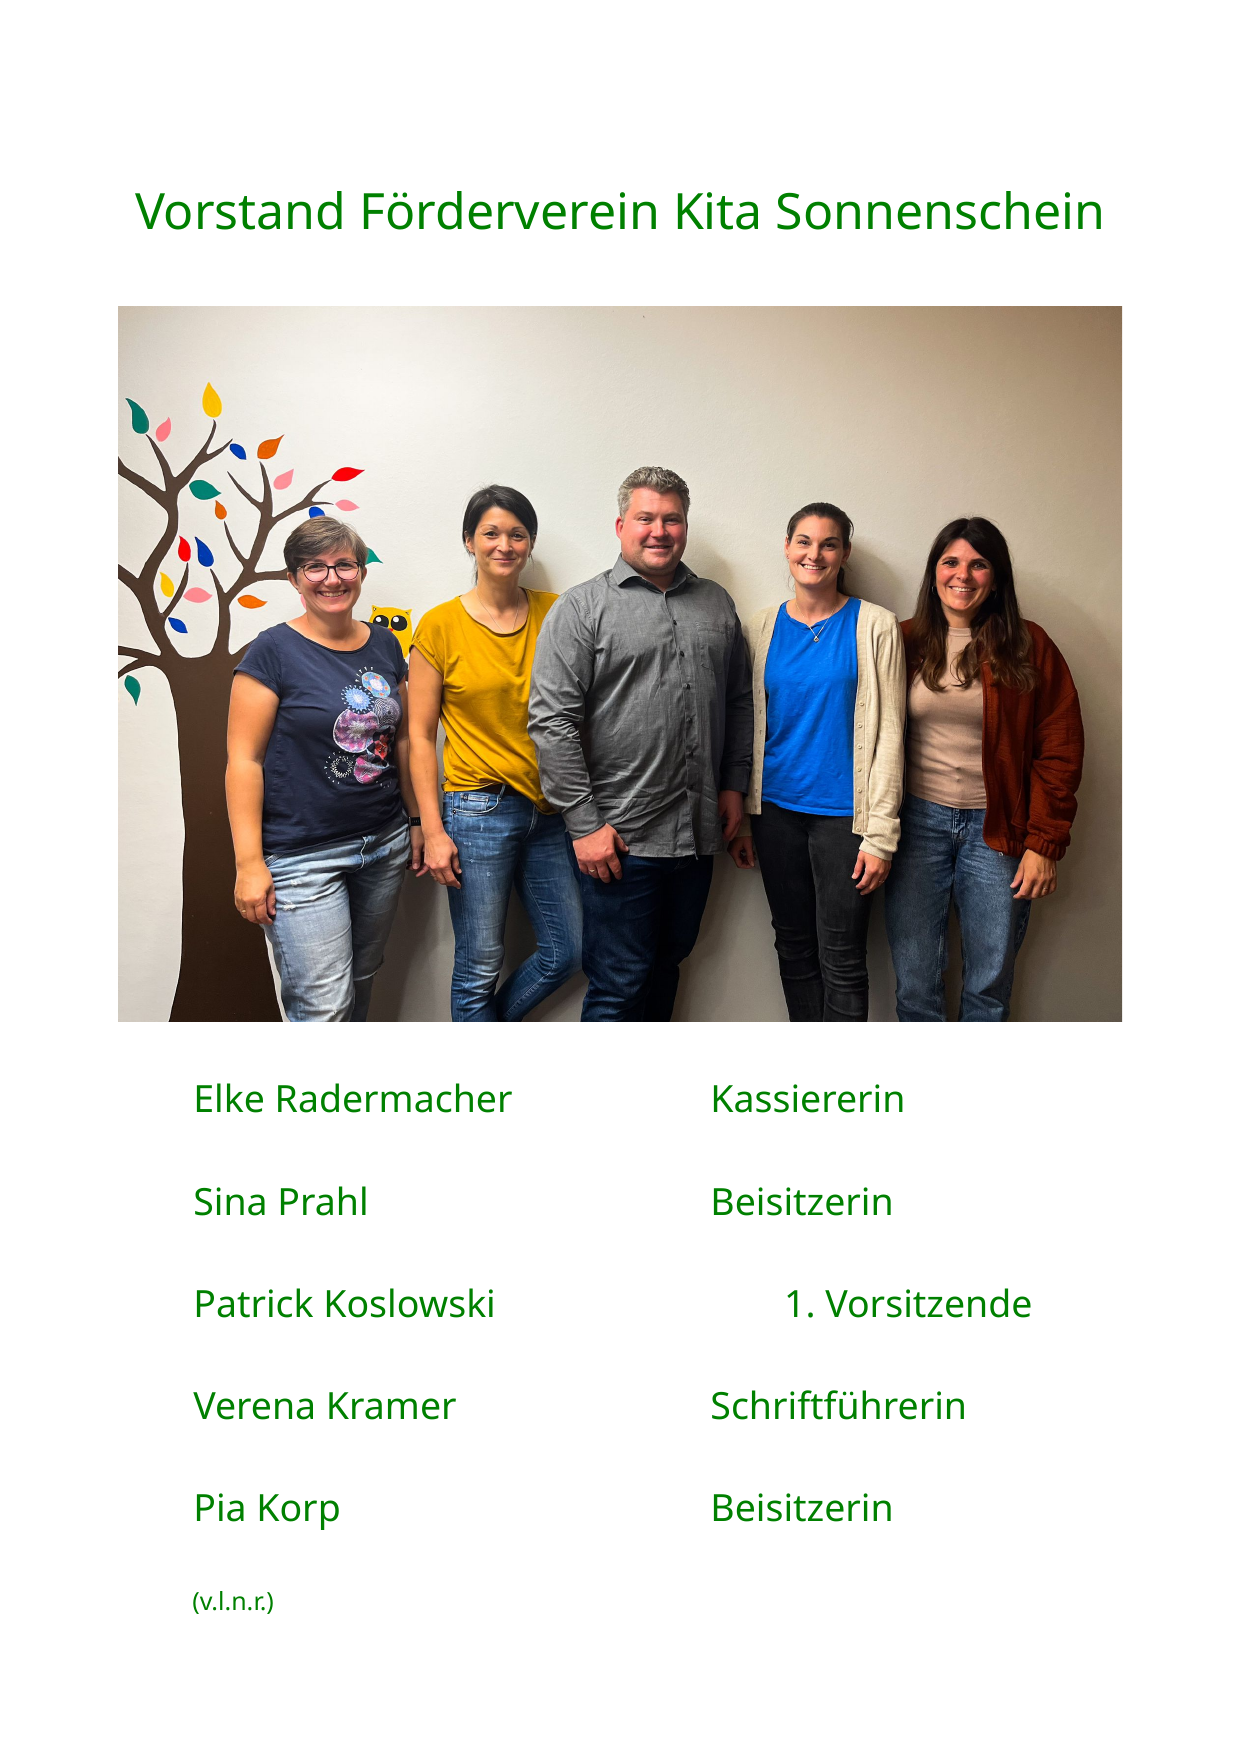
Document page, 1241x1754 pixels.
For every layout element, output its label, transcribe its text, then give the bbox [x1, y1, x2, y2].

list Sina Prahl Beisitzerin [156, 1175, 1122, 1226]
list Elke Radermacher Kassiererin [156, 1073, 1122, 1124]
picture [118, 306, 1123, 1022]
text (v.l.n.r.) [118, 1583, 1122, 1617]
list Pia Korp Beisitzerin [156, 1481, 1122, 1532]
list Verena Kramer Schriftführerin [156, 1379, 1122, 1430]
text Vorstand Förderverein Kita Sonnenschein [118, 176, 1122, 244]
list Patrick Koslowski 1. Vorsitzende [156, 1277, 1122, 1328]
